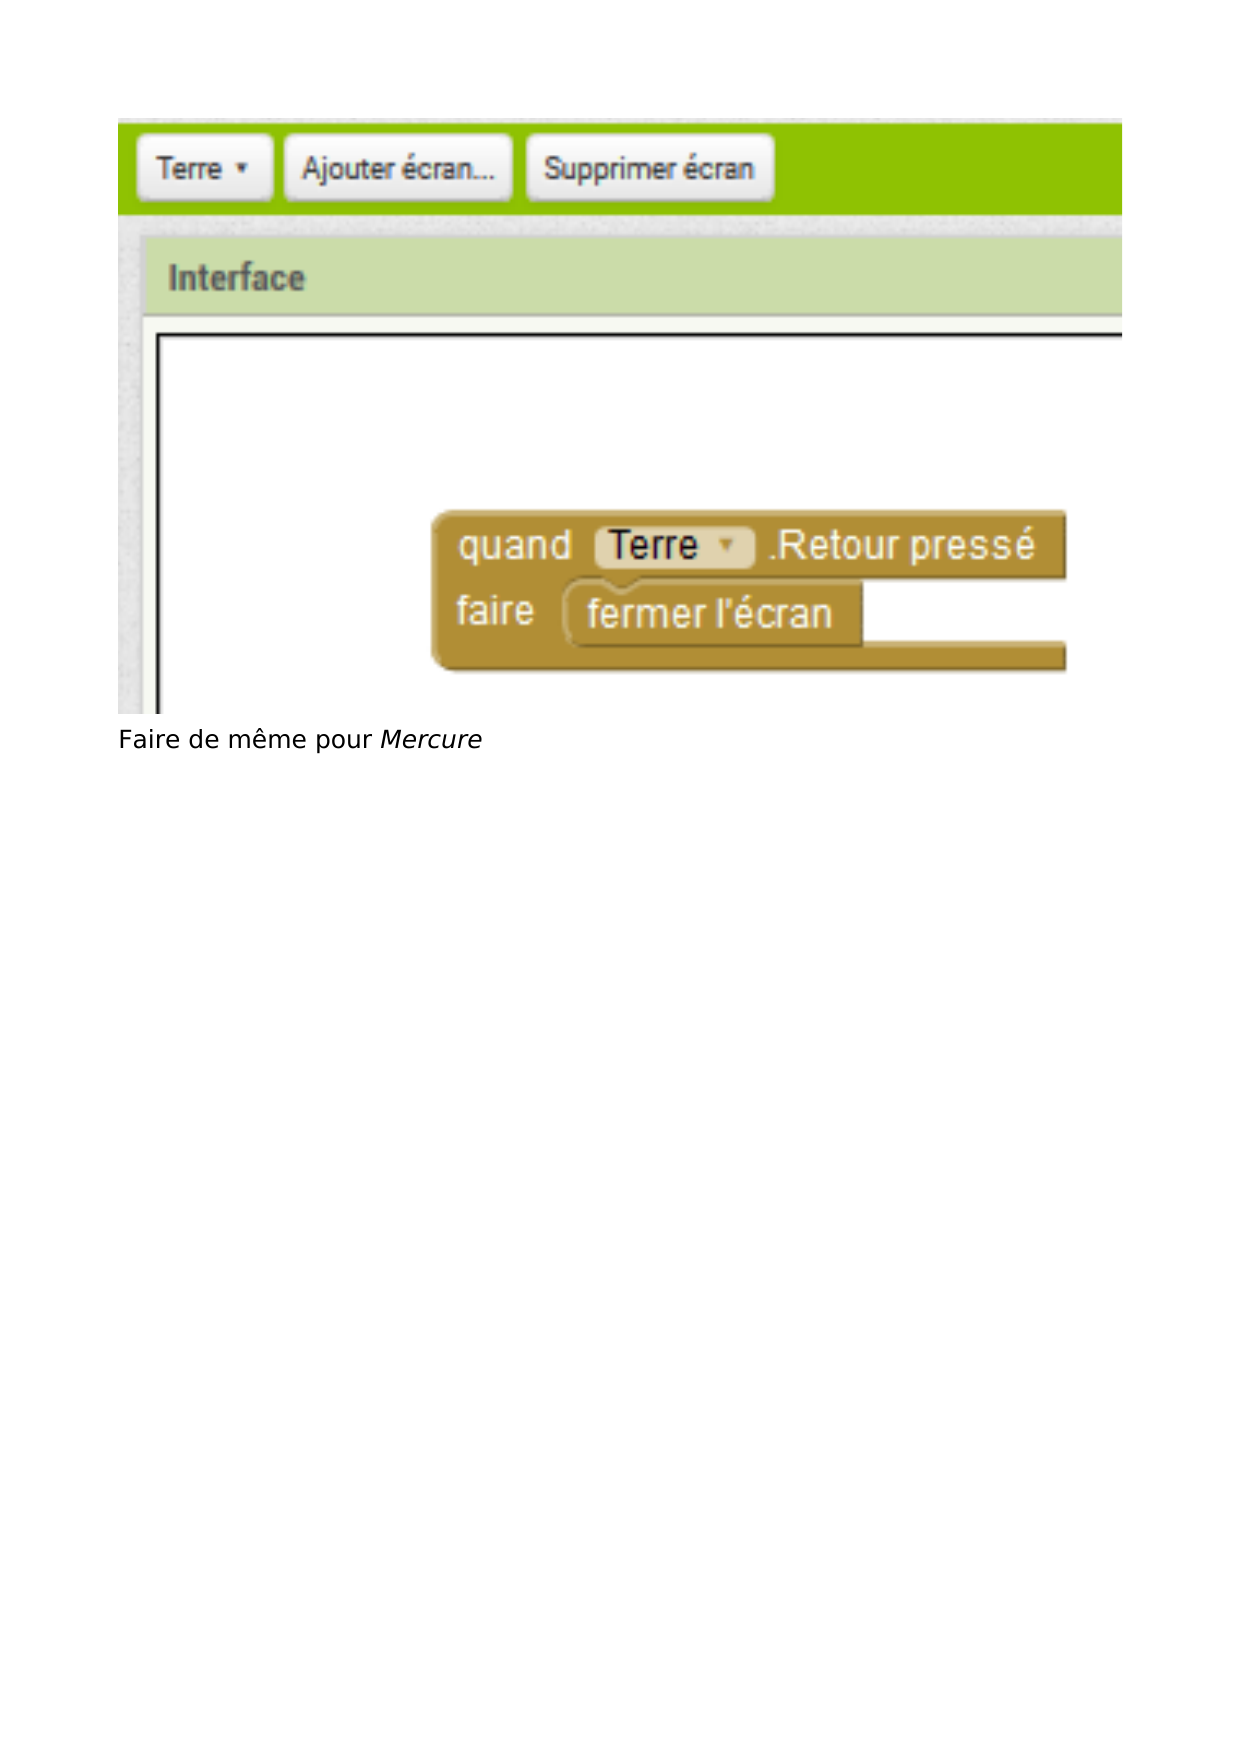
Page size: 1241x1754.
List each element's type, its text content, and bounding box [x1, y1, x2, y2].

picture [118, 118, 1123, 714]
text Faire de même pour Mercure [118, 726, 1122, 755]
